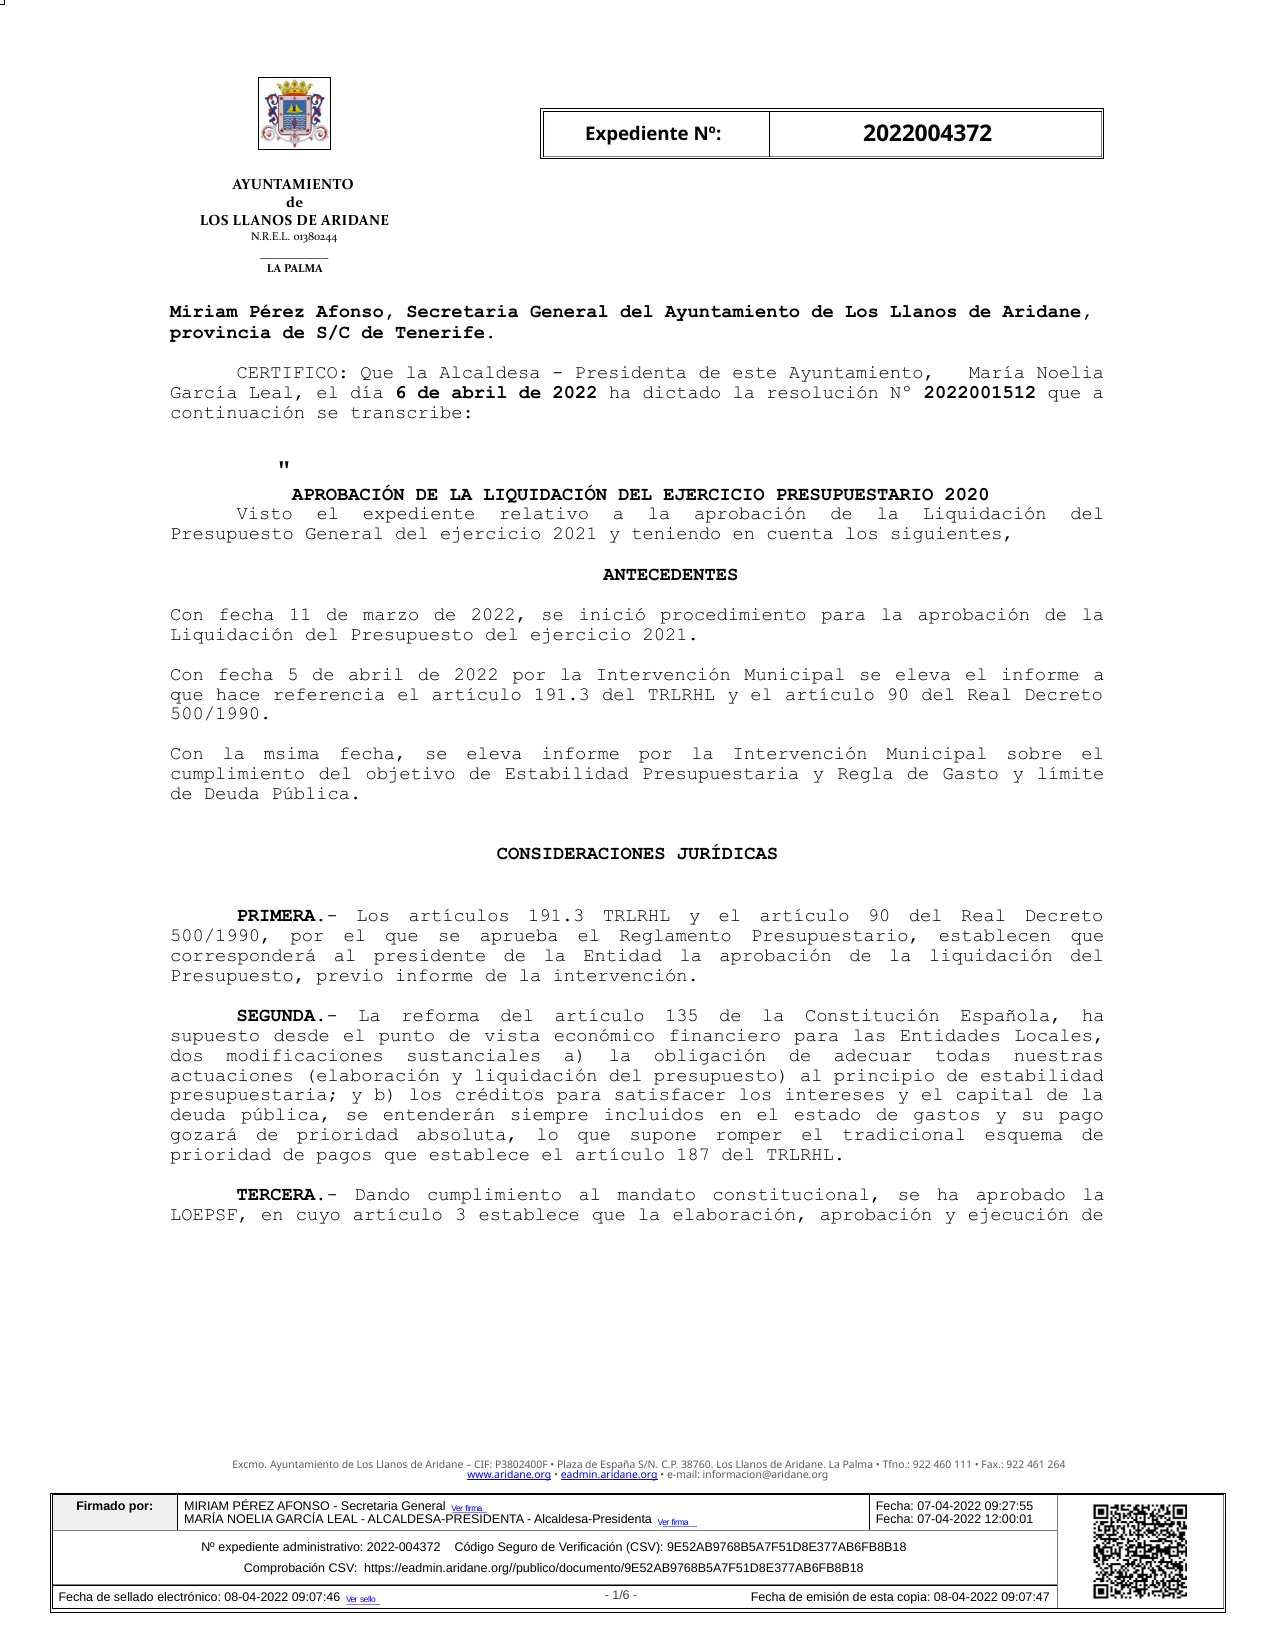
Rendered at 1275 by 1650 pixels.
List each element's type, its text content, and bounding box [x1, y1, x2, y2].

text prioridad de pagos que establece el artículo 187 del TRLRHL. [170, 1144, 1130, 1164]
text MARÍA NOELIA GARCÍA LEAL - ALCALDESA-PRESIDENTA - Alcaldesa-Presidenta Ver firma [184, 1513, 721, 1527]
picture [259, 78, 330, 149]
text - 1/6 - [604, 1589, 656, 1603]
picture [51, 1494, 1225, 1612]
text corresponderá al presidente de la Entidad la aprobación de la liquidación del [170, 944, 1129, 965]
picture [541, 109, 1103, 158]
text Fecha: 07-04-2022 12:00:01 [876, 1513, 1057, 1527]
text _________ [260, 245, 348, 260]
text Fecha: 07-04-2022 09:27:55 [876, 1499, 1057, 1513]
text Presupuesto General del ejercicio 2021 y teniendo en cuenta los siguientes, [170, 524, 1129, 544]
text deuda pública, se entenderán siempre incluidos en el estado de gastos y su pago [170, 1105, 1130, 1124]
text PRIMERA.- Los artículos 191.3 TRLRHL y el artículo 90 del Real Decreto [236, 904, 1130, 925]
text que hace referencia el artículo 191.3 del TRLRHL y el artículo 90 del Real Decreto [170, 684, 1130, 704]
text Con la msima fecha, se eleva informe por la Intervención Municipal sobre el [170, 742, 1130, 763]
text García Leal, el día 6 de abril de 2022 ha dictado la resolución Nº 2022001512 que a [170, 382, 1130, 403]
text ANTECEDENTES [603, 563, 763, 585]
text MIRIAM PÉREZ AFONSO - Secretaria General Ver firma [184, 1499, 721, 1513]
text provincia de S/C de Tenerife. [170, 322, 1118, 342]
text Miriam Pérez Afonso, Secretaria General del Ayuntamiento de Los Llanos de Aridane, [170, 300, 1118, 322]
text Firmado por: [76, 1499, 172, 1513]
text Nº expediente administrativo: 2022-004372 Código Seguro de Verificación (CSV): 9E52AB9768B5A7F51D8E377AB6FB8B18 [201, 1540, 932, 1554]
text SEGUNDA.- La reforma del artículo 135 de la Constitución Española, ha [236, 1004, 1130, 1025]
text CERTIFICO: Que la Alcaldesa - Presidenta de este Ayuntamiento, María Noelia [236, 361, 1130, 382]
text www.aridane.org • eadmin.aridane.org • e-mail: informacion@aridane.org [467, 1468, 832, 1481]
text 00/1990, por el que se aprueba el Reglamento Presupuestario, establecen que [206, 925, 1130, 946]
text de [286, 195, 414, 210]
text APROBACIÓN DE LA LIQUIDACIÓN DEL EJERCICIO PRESUPUESTARIO 2020 [292, 484, 1015, 503]
text supuesto desde el punto de vista económico financiero para las Entidades Locales, [170, 1025, 1130, 1046]
text Fecha de sellado electrónico: 08-04-2022 09:07:46 Ver sello [58, 1590, 403, 1604]
text N.R.E.L. 01380244 [251, 231, 414, 242]
text " [276, 454, 1015, 484]
text CONSIDERACIONES JURÍDICAS [497, 843, 803, 864]
text Con fecha 5 de abril de 2022 por la Intervención Municipal se eleva el informe a [170, 663, 1130, 684]
text actuaciones (elaboración y liquidación del presupuesto) al principio de estabilidad [170, 1065, 1130, 1085]
text 5 [170, 924, 206, 944]
text Presupuesto, previo informe de la intervención. [170, 965, 1129, 985]
text Comprobación CSV: https://eadmin.aridane.org//publico/documento/9E52AB9768B5A7F51D8E377AB6FB8B18 [244, 1561, 932, 1575]
text Excmo. Ayuntamiento de Los Llanos de Aridane – CIF: P3802400F • Plaza de España S/N. C.P. 38760. Los Llanos de Aridane. La Palma • Tfno.: 922 460 111 • Fax.: 922 461 264 [232, 1458, 1067, 1471]
text Visto el expediente relativo a la aprobación de la Liquidación del [236, 503, 1129, 524]
text 500/1990. [170, 703, 296, 724]
text Fecha de emisión de esta copia: 08-04-2022 09:07:47 [751, 1590, 1075, 1604]
text presupuestaria; y b) los créditos para satisfacer los intereses y el capital de la [170, 1085, 1130, 1105]
text dos modificaciones sustanciales a) la obligación de adecuar todas nuestras [170, 1046, 1130, 1065]
text Expediente Nº: [585, 122, 751, 145]
text Liquidación del Presupuesto del ejercicio 2021. [170, 625, 1129, 644]
text TERCERA.- Dando cumplimiento al mandato constitucional, se ha aprobado la [236, 1183, 1130, 1204]
text LA PALMA [267, 263, 348, 274]
text cumplimiento del objetivo de Estabilidad Presupuestaria y Regla de Gasto y límite [170, 763, 1130, 783]
text LOEPSF, en cuyo artículo 3 establece que la elaboración, aprobación y ejecución de [170, 1204, 1130, 1224]
text AYUNTAMIENTO [232, 177, 414, 192]
text 2022004372 [863, 120, 1032, 147]
text Con fecha 11 de marzo de 2022, se inició procedimiento para la aprobación de la [170, 603, 1129, 625]
text continuación se transcribe: [170, 403, 1130, 423]
text de Deuda Pública. [170, 783, 1130, 803]
text gozará de prioridad absoluta, lo que supone romper el tradicional esquema de [170, 1124, 1130, 1144]
text LOS LLANOS DE ARIDANE [199, 213, 414, 228]
